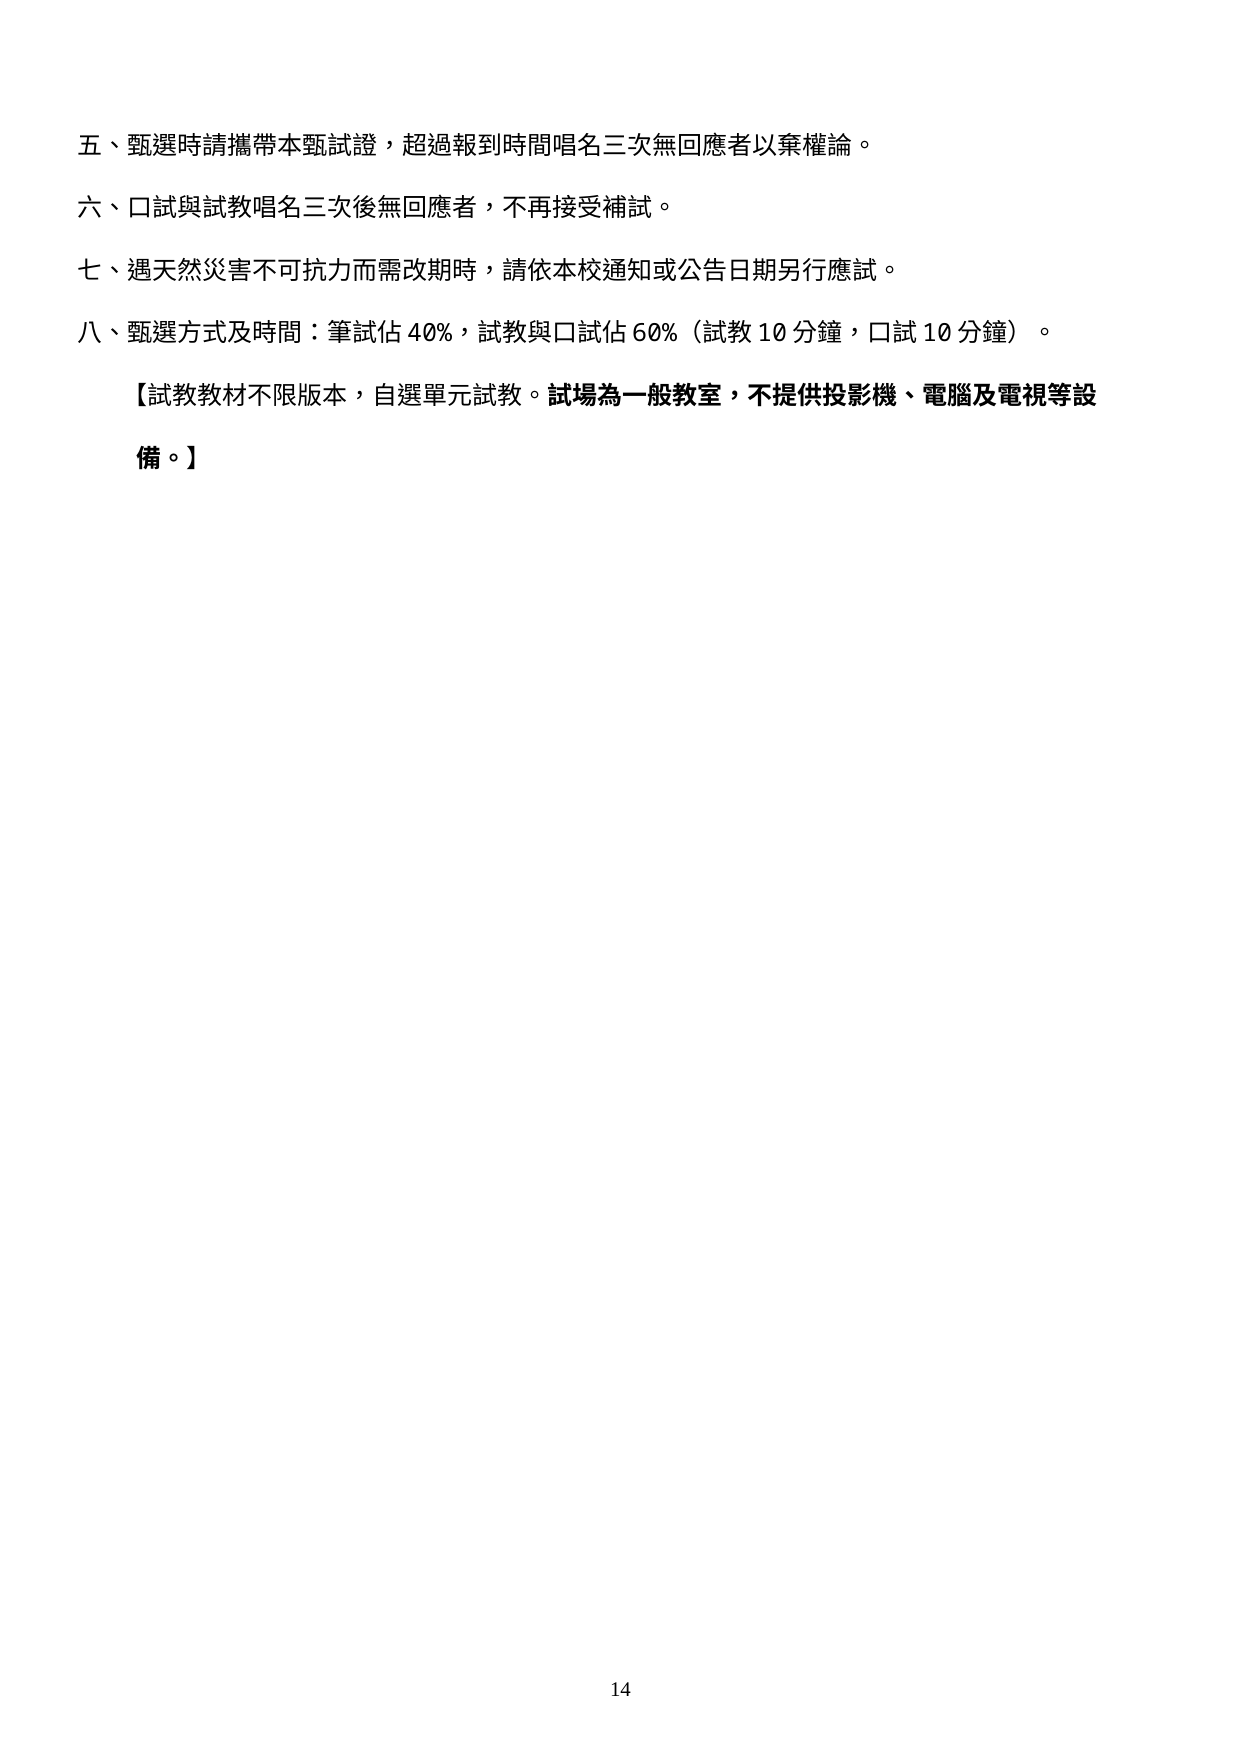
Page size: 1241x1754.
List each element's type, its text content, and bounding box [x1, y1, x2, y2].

text 七、遇天然災害不可抗力而需改期時，請依本校通知或公告日期另行應試。 [77, 227, 1163, 289]
text 五、甄選時請攜帶本甄試證，超過報到時間唱名三次無回應者以棄權論。 [77, 102, 1163, 164]
text 【試教教材不限版本，自選單元試教。試場為一般教室，不提供投影機、電腦及電視等設備。】 [77, 352, 1163, 477]
text 六、口試與試教唱名三次後無回應者，不再接受補試。 [77, 164, 1163, 227]
text 八、甄選方式及時間：筆試佔40%，試教與口試佔60%（試教10分鐘，口試10分鐘）。 [77, 289, 1163, 352]
